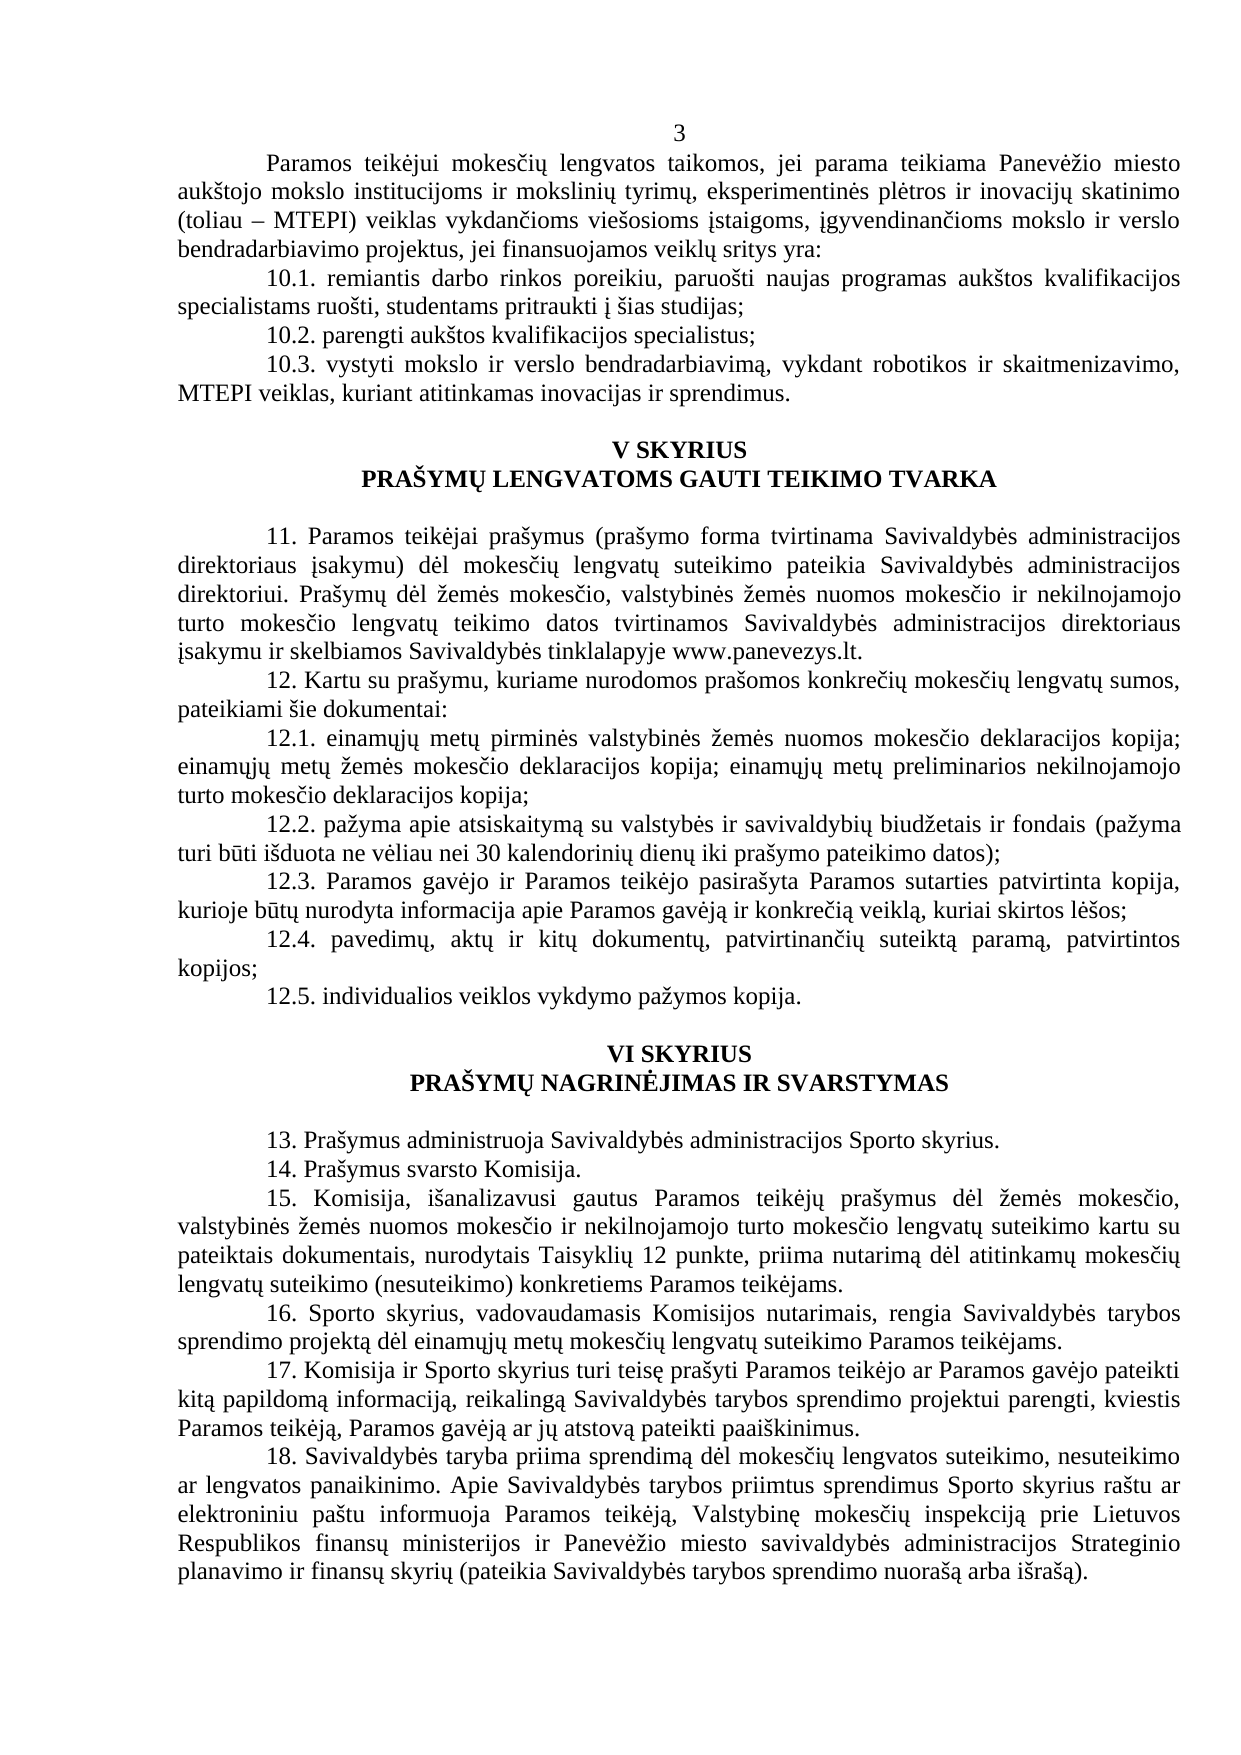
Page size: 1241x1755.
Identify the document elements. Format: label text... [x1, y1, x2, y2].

text 12. Kartu su prašymu, kuriame nurodomos prašomos konkrečių mokesčių lengvatų sumos, pateikiami šie dokumentai: [177, 665, 1181, 723]
text PRAŠYMŲ NAGRINĖJIMAS IR SVARSTYMAS [177, 1068, 1181, 1096]
text 18. Savivaldybės taryba priima sprendimą dėl mokesčių lengvatos suteikimo, nesuteikimo ar lengvatos panaikinimo. Apie Savivaldybės tarybos priimtus sprendimus Sporto skyrius raštu ar elektroniniu paštu informuoja Paramos teikėją, Valstybinę mokesčių inspekciją prie Lietuvos Respublikos finansų ministerijos ir Panevėžio miesto savivaldybės administracijos Strateginio planavimo ir finansų skyrių (pateikia Savivaldybės tarybos sprendimo nuorašą arba išrašą). [177, 1441, 1181, 1585]
text 12.4. pavedimų, aktų ir kitų dokumentų, patvirtinančių suteiktą paramą, patvirtintos kopijos; [177, 924, 1181, 981]
text 12.5. individualios veiklos vykdymo pažymos kopija. [177, 981, 1181, 1010]
text 12.1. einamųjų metų pirminės valstybinės žemės nuomos mokesčio deklaracijos kopija; einamųjų metų žemės mokesčio deklaracijos kopija; einamųjų metų preliminarios nekilnojamojo turto mokesčio deklaracijos kopija; [177, 723, 1181, 809]
text 15. Komisija, išanalizavusi gautus Paramos teikėjų prašymus dėl žemės mokesčio, valstybinės žemės nuomos mokesčio ir nekilnojamojo turto mokesčio lengvatų suteikimo kartu su pateiktais dokumentais, nurodytais Taisyklių 12 punkte, priima nutarimą dėl atitinkamų mokesčių lengvatų suteikimo (nesuteikimo) konkretiems Paramos teikėjams. [177, 1183, 1181, 1298]
text PRAŠYMŲ LENGVATOMS GAUTI TEIKIMO TVARKA [177, 464, 1181, 493]
text 14. Prašymus svarsto Komisija. [177, 1154, 1181, 1183]
text 11. Paramos teikėjai prašymus (prašymo forma tvirtinama Savivaldybės administracijos direktoriaus įsakymu) dėl mokesčių lengvatų suteikimo pateikia Savivaldybės administracijos direktoriui. Prašymų dėl žemės mokesčio, valstybinės žemės nuomos mokesčio ir nekilnojamojo turto mokesčio lengvatų teikimo datos tvirtinamos Savivaldybės administracijos direktoriaus įsakymu ir skelbiamos Savivaldybės tinklalapyje www.panevezys.lt. [177, 521, 1181, 665]
text 17. Komisija ir Sporto skyrius turi teisę prašyti Paramos teikėjo ar Paramos gavėjo pateikti kitą papildomą informaciją, reikalingą Savivaldybės tarybos sprendimo projektui parengti, kviestis Paramos teikėją, Paramos gavėją ar jų atstovą pateikti paaiškinimus. [177, 1355, 1181, 1441]
text VI SKYRIUS [177, 1039, 1181, 1068]
text 10.1. remiantis darbo rinkos poreikiu, paruošti naujas programas aukštos kvalifikacijos specialistams ruošti, studentams pritraukti į šias studijas; [177, 263, 1181, 320]
text V SKYRIUS [177, 435, 1181, 464]
text 13. Prašymus administruoja Savivaldybės administracijos Sporto skyrius. [177, 1125, 1181, 1154]
text 10.3. vystyti mokslo ir verslo bendradarbiavimą, vykdant robotikos ir skaitmenizavimo, MTEPI veiklas, kuriant atitinkamas inovacijas ir sprendimus. [177, 349, 1181, 406]
text 12.2. pažyma apie atsiskaitymą su valstybės ir savivaldybių biudžetais ir fondais (pažyma turi būti išduota ne vėliau nei 30 kalendorinių dienų iki prašymo pateikimo datos); [177, 809, 1181, 866]
text Paramos teikėjui mokesčių lengvatos taikomos, jei parama teikiama Panevėžio miesto aukštojo mokslo institucijoms ir mokslinių tyrimų, eksperimentinės plėtros ir inovacijų skatinimo (toliau – MTEPI) veiklas vykdančioms viešosioms įstaigoms, įgyvendinančioms mokslo ir verslo bendradarbiavimo projektus, jei finansuojamos veiklų sritys yra: [177, 148, 1181, 263]
text 10.2. parengti aukštos kvalifikacijos specialistus; [177, 320, 1181, 349]
text 16. Sporto skyrius, vadovaudamasis Komisijos nutarimais, rengia Savivaldybės tarybos sprendimo projektą dėl einamųjų metų mokesčių lengvatų suteikimo Paramos teikėjams. [177, 1298, 1181, 1355]
text 12.3. Paramos gavėjo ir Paramos teikėjo pasirašyta Paramos sutarties patvirtinta kopija, kurioje būtų nurodyta informacija apie Paramos gavėją ir konkrečią veiklą, kuriai skirtos lėšos; [177, 866, 1181, 924]
